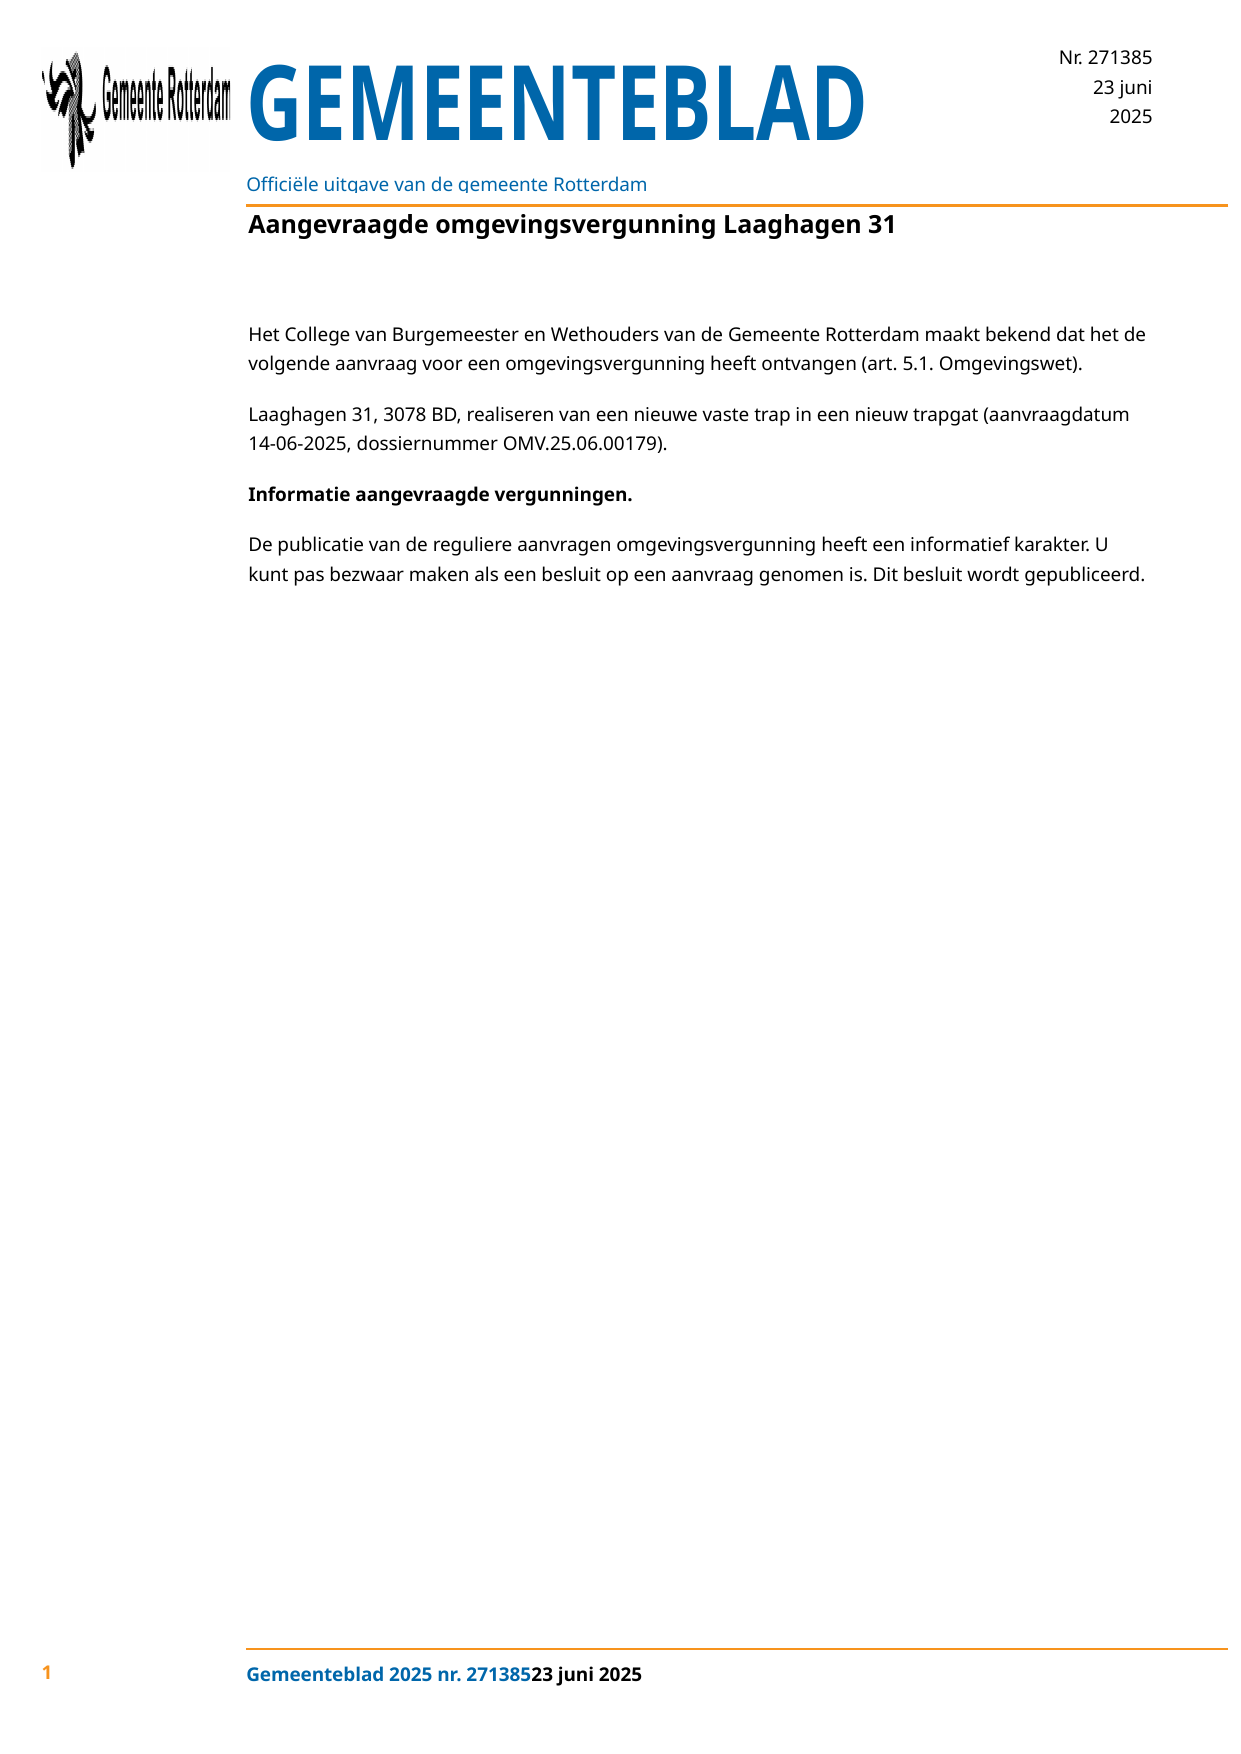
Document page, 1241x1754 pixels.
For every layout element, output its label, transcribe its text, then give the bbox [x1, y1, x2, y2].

text Aangevraagde omgevingsvergunning Laaghagen 31 [248, 207, 1152, 241]
text Het College van Burgemeester en Wethouders van de Gemeente Rotterdam maakt bekend dat het de volgende aanvraag voor een omgevingsvergunning heeft ontvangen (art. 5.1. Omgevingswet). [248, 321, 1152, 376]
text De publicatie van de reguliere aanvragen omgevingsvergunning heeft een informatief karakter. U kunt pas bezwaar maken als een besluit op een aanvraag genomen is. Dit besluit wordt gepubliceerd. [248, 531, 1152, 586]
picture [41, 47, 231, 172]
text Informatie aangevraagde vergunningen. [248, 481, 1152, 506]
text Laaghagen 31, 3078 BD, realiseren van een nieuwe vaste trap in een nieuw trapgat (aanvraagdatum 14-06-2025, dossiernummer OMV.25.06.00179). [248, 401, 1152, 456]
